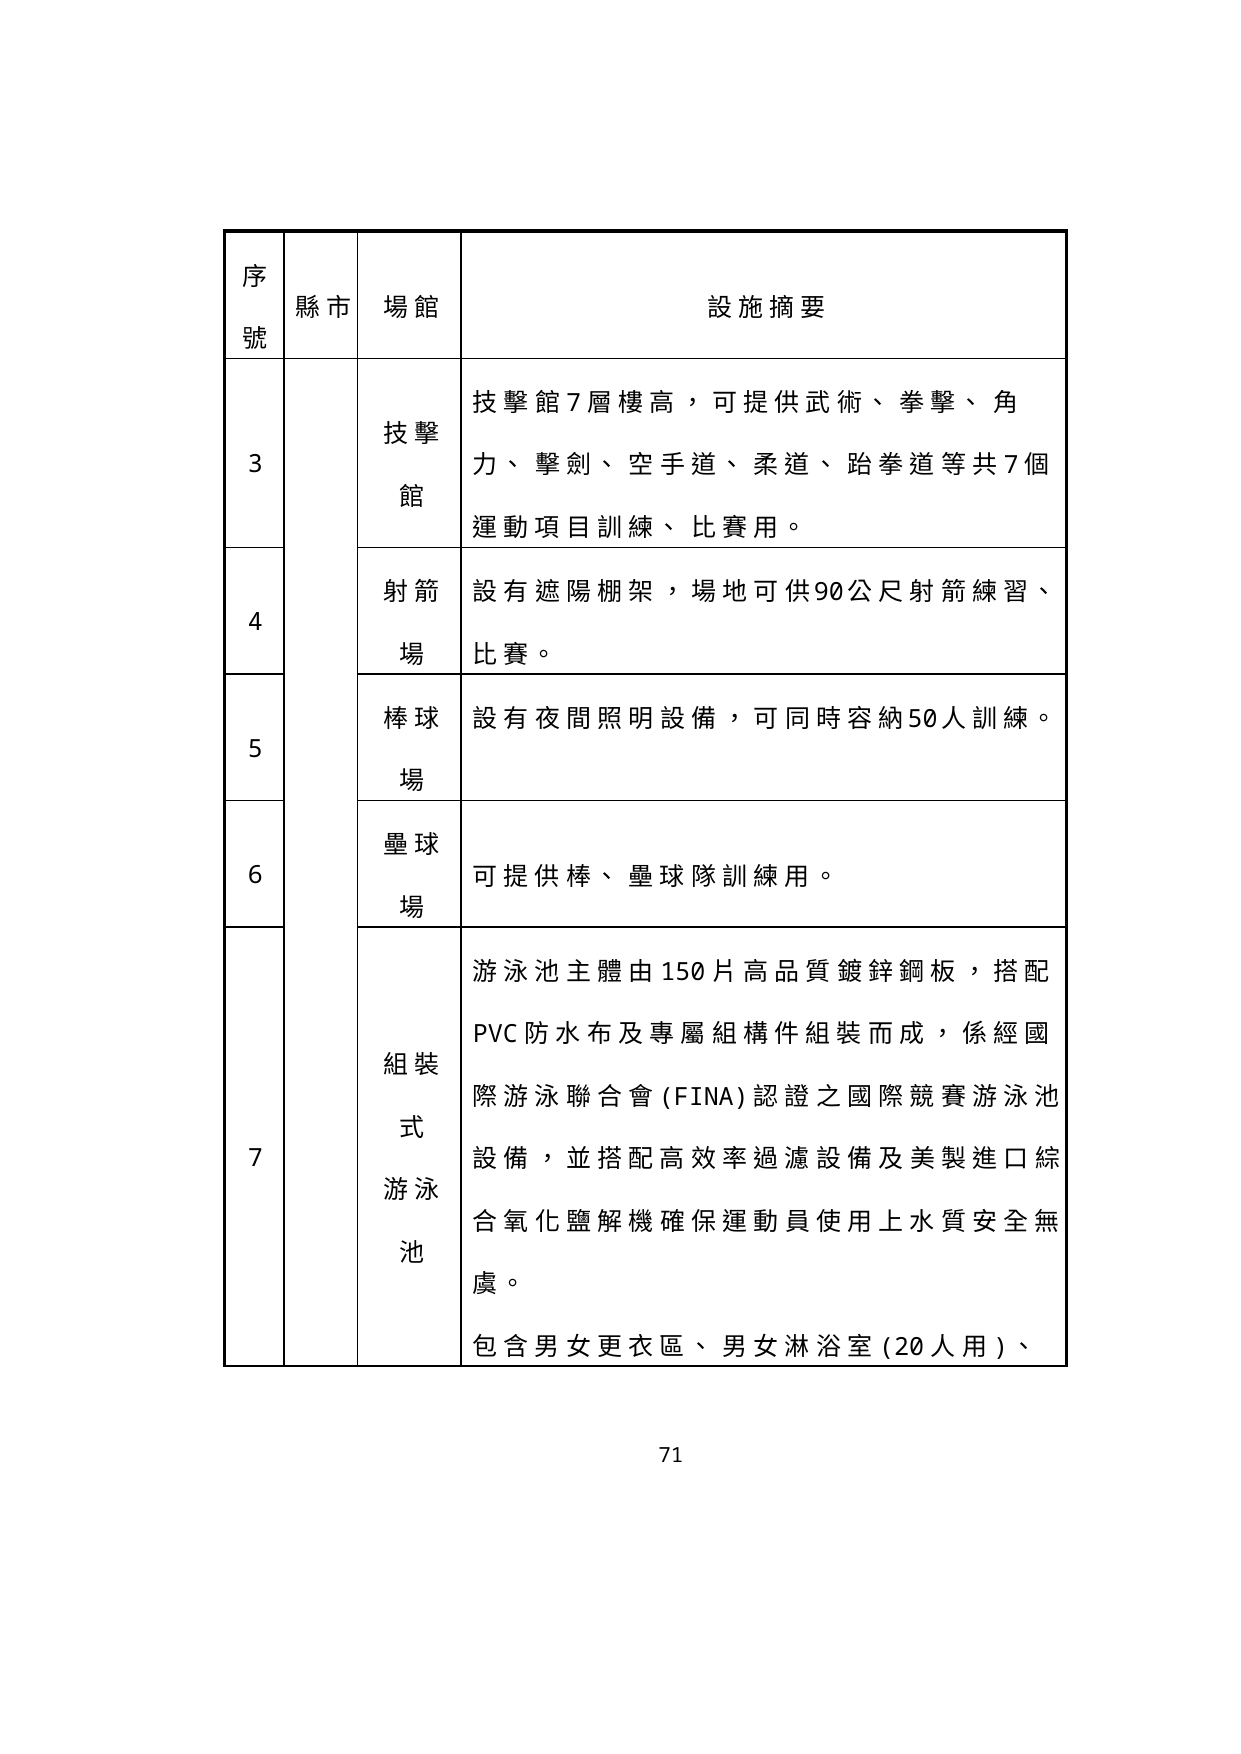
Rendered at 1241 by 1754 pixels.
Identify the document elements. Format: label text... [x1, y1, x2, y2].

table_cell 可提供棒、壘球隊訓練用。 [462, 801, 1065, 926]
table_cell 3 [226, 359, 283, 546]
table_header 設施摘要 [462, 233, 1065, 357]
table_cell [285, 359, 357, 1365]
table_cell 設有遮陽棚架，場地可供90公尺射箭練習、比賽。 [462, 548, 1065, 673]
table_cell 壘球場 [358, 801, 460, 926]
table_cell 7 [226, 928, 283, 1365]
table_cell 4 [226, 548, 283, 673]
table_cell 棒球場 [358, 675, 460, 799]
table_cell 技擊館7層樓高，可提供武術、拳擊、角力、擊劍、空手道、柔道、跆拳道等共7個運動項目訓練、比賽用。 [462, 359, 1065, 546]
table_header 場館 [358, 233, 460, 357]
table_header 縣市 [285, 233, 357, 357]
table_header 序號 [226, 233, 283, 357]
table_cell 6 [226, 801, 283, 926]
table_cell 游泳池主體由150片高品質鍍鋅鋼板，搭配PVC防水布及專屬組構件組裝而成，係經國際游泳聯合會(FINA)認證之國際競賽游泳池設備，並搭配高效率過濾設備及美製進口綜合氧化鹽解機確保運動員使用上水質安全無虞。 包含男女更衣區、男女淋浴室(20人用)、 [462, 928, 1065, 1365]
table_cell 5 [226, 675, 283, 799]
table_cell 設有夜間照明設備，可同時容納50人訓練。 [462, 675, 1065, 799]
table_cell 技擊館 [358, 359, 460, 546]
table_cell 組裝式 游泳池 [358, 928, 460, 1365]
table_cell 射箭場 [358, 548, 460, 673]
